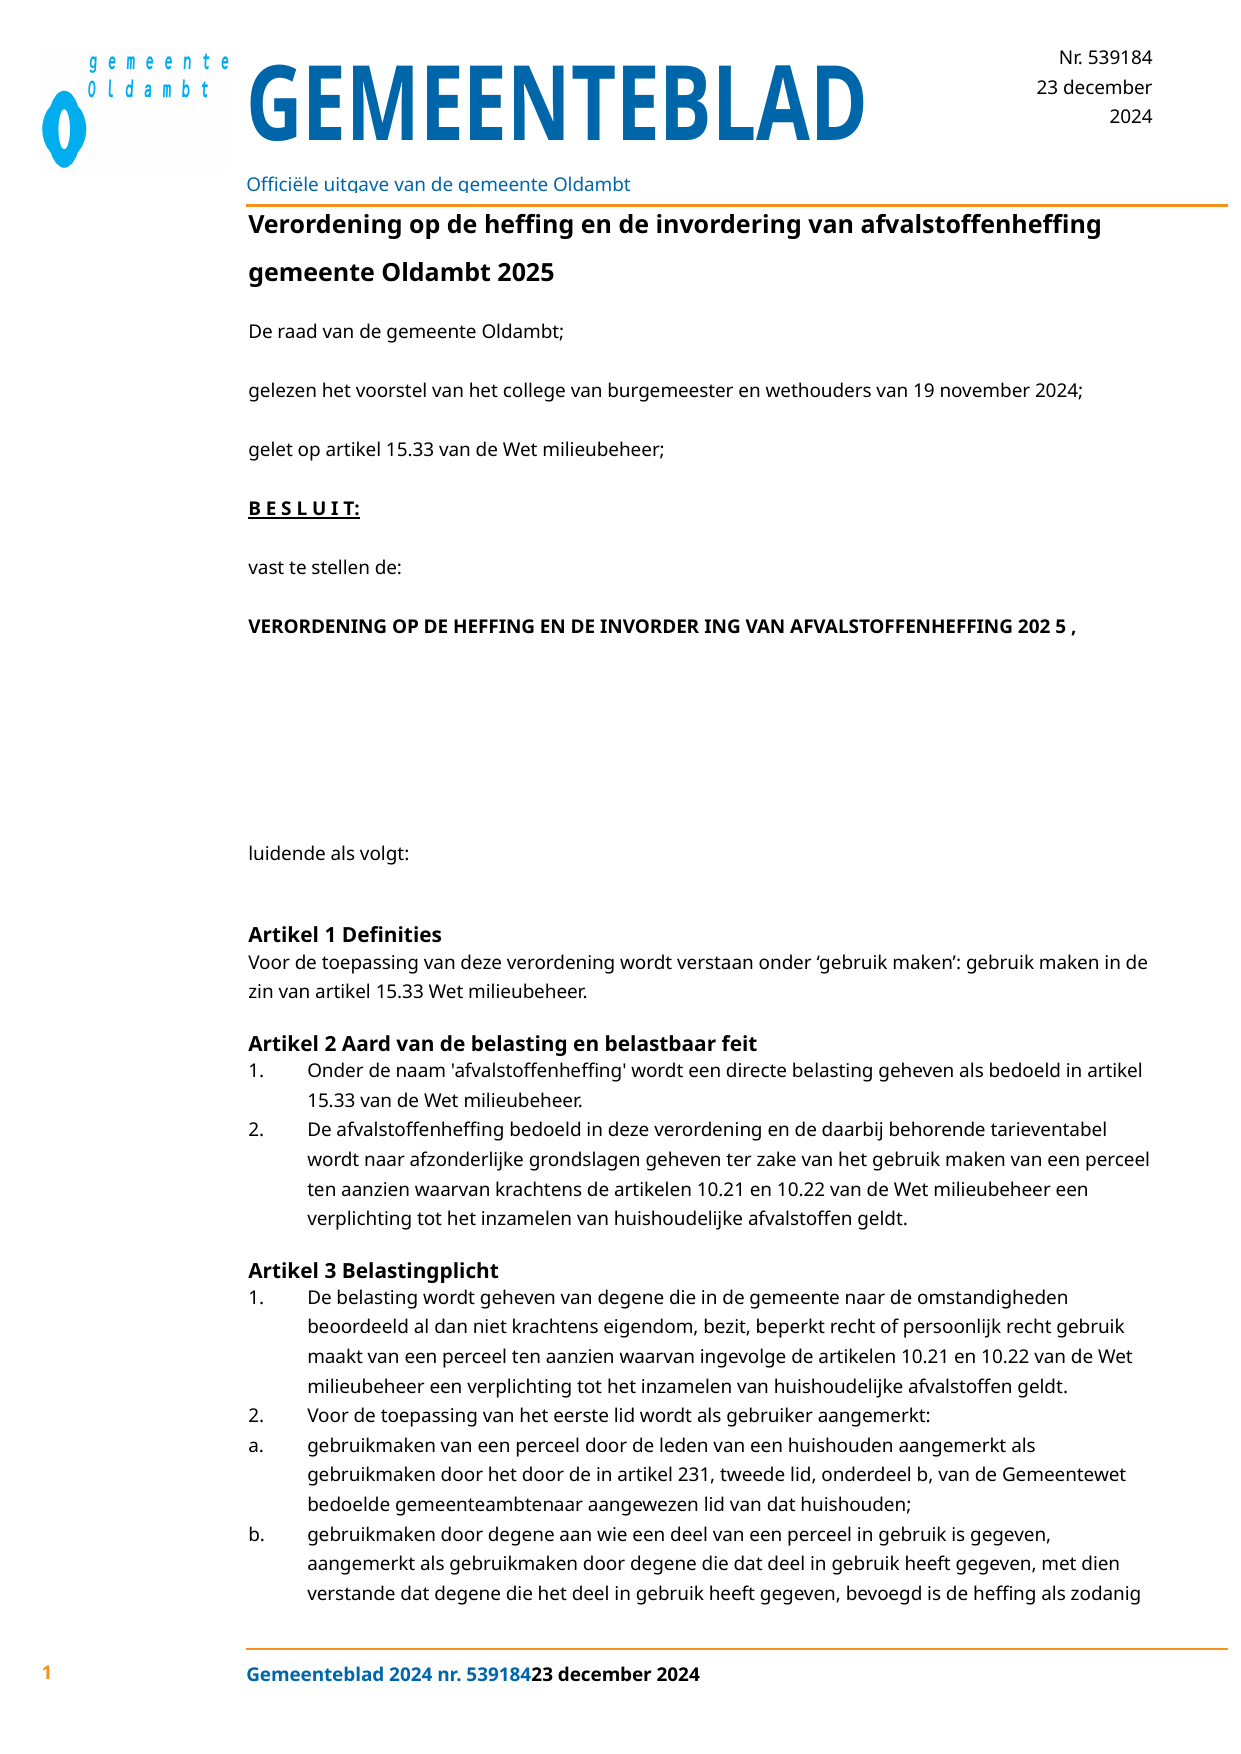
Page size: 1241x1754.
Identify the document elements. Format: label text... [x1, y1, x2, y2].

text gelezen het voorstel van het college van burgemeester en wethouders van 19 november 2024; [248, 377, 1152, 403]
picture [41, 47, 231, 172]
text gelet op artikel 15.33 van de Wet milieubeheer; [248, 436, 1152, 462]
text Artikel 3 Belastingplicht [248, 1256, 1152, 1284]
text De raad van de gemeente Oldambt; [248, 318, 1152, 344]
list Onder de naam 'afvalstoffenheffing' wordt een directe belasting geheven als bedoeld in artikel 15.33 van de Wet milieubeheer. [248, 1057, 1152, 1113]
list gebruikmaken door degene aan wie een deel van een perceel in gebruik is gegeven, aangemerkt als gebruikmaken door degene die dat deel in gebruik heeft gegeven, met dien verstande dat degene die het deel in gebruik heeft gegeven, bevoegd is de heffing als zodanig [248, 1521, 1152, 1606]
text Artikel 2 Aard van de belasting en belastbaar feit [248, 1029, 1152, 1057]
list gebruikmaken door het door de in artikel 231, tweede lid, onderdeel b, van de Gemeentewet bedoelde gemeenteambtenaar aangewezen lid van dat huishouden; [248, 1462, 1152, 1517]
list gebruikmaken van een perceel door de leden van een huishouden aangemerkt als [248, 1432, 1152, 1458]
text Artikel 1 Definities [248, 921, 1152, 949]
text Verordening op de heffing en de invordering van afvalstoffenheffing gemeente Oldambt 2025 [248, 207, 1152, 288]
list Voor de toepassing van het eerste lid wordt als gebruiker aangemerkt: [248, 1402, 1152, 1428]
text Voor de toepassing van deze verordening wordt verstaan onder ‘gebruik maken’: gebruik maken in de zin van artikel 15.33 Wet milieubeheer. [248, 949, 1152, 1004]
text vast te stellen de: [248, 554, 1152, 580]
list De afvalstoffenheffing bedoeld in deze verordening en de daarbij behorende tarieventabel wordt naar afzonderlijke grondslagen geheven ter zake van het gebruik maken van een perceel ten aanzien waarvan krachtens de artikelen 10.21 en 10.22 van de Wet milieubeheer een verplichting tot het inzamelen van huishoudelijke afvalstoffen geldt. [248, 1117, 1152, 1231]
text B E S L U I T: [248, 495, 1152, 521]
list De belasting wordt geheven van degene die in de gemeente naar de omstandigheden beoordeeld al dan niet krachtens eigendom, bezit, beperkt recht of persoonlijk recht gebruik maakt van een perceel ten aanzien waarvan ingevolge de artikelen 10.21 en 10.22 van de Wet milieubeheer een verplichting tot het inzamelen van huishoudelijke afvalstoffen geldt. [248, 1284, 1152, 1399]
text luidende als volgt: [248, 841, 1152, 866]
text VERORDENING OP DE HEFFING EN DE INVORDER ING VAN AFVALSTOFFENHEFFING 202 5 , [248, 614, 1152, 639]
